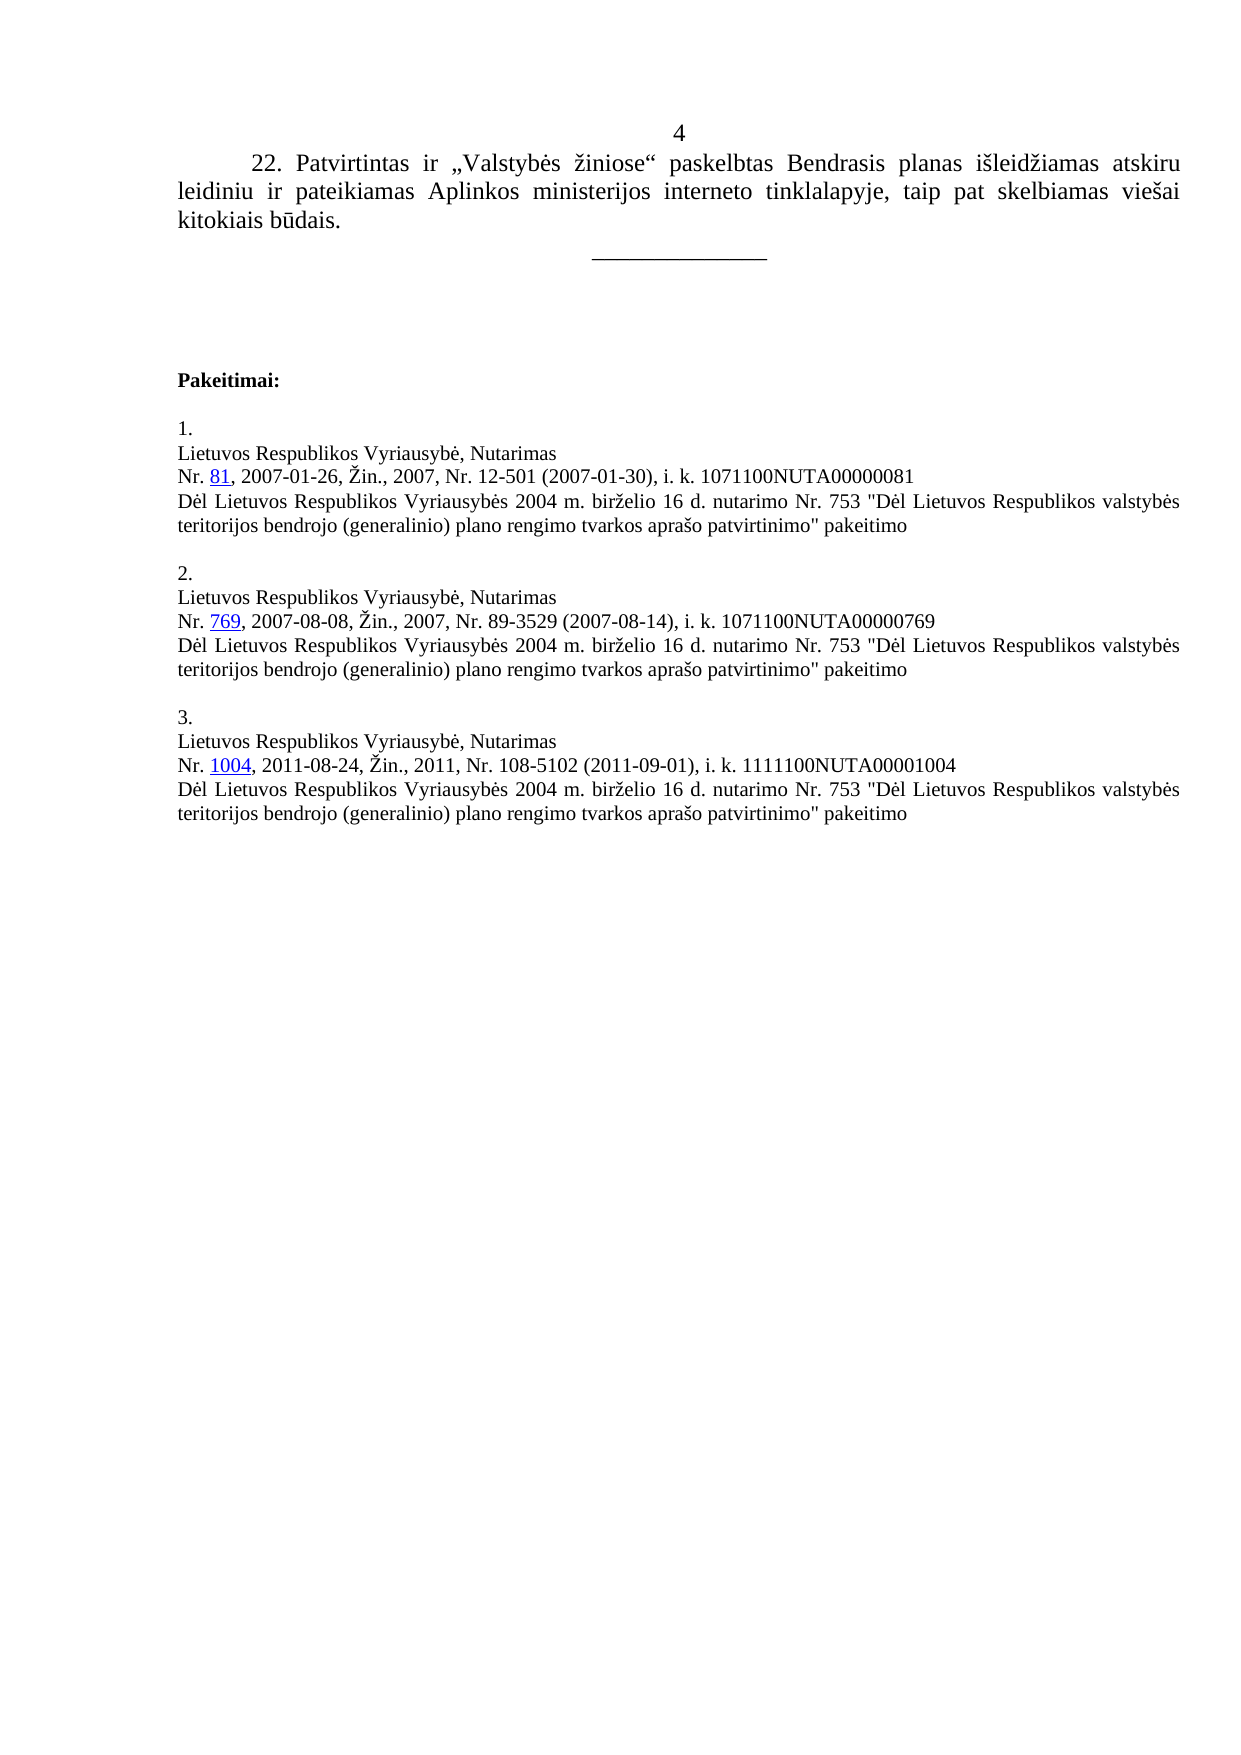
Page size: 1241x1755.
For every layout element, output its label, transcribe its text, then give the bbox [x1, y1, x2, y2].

text 22. Patvirtintas ir „Valstybės žiniose“ paskelbtas Bendrasis planas išleidžiamas atskiru leidiniu ir pateikiamas Aplinkos ministerijos interneto tinklalapyje, taip pat skelbiamas viešai kitokiais būdais. [177, 148, 1181, 234]
text Lietuvos Respublikos Vyriausybė, Nutarimas [177, 585, 1181, 609]
text Lietuvos Respublikos Vyriausybė, Nutarimas [177, 729, 1181, 753]
text Dėl Lietuvos Respublikos Vyriausybės 2004 m. birželio 16 d. nutarimo Nr. 753 "Dėl Lietuvos Respublikos valstybės teritorijos bendrojo (generalinio) plano rengimo tvarkos aprašo patvirtinimo" pakeitimo [177, 777, 1181, 825]
text Pakeitimai: [177, 368, 1181, 392]
text 2. [177, 561, 1181, 585]
text Nr. 769, 2007-08-08, Žin., 2007, Nr. 89-3529 (2007-08-14), i. k. 1071100NUTA00000769 [177, 609, 1181, 633]
text Dėl Lietuvos Respublikos Vyriausybės 2004 m. birželio 16 d. nutarimo Nr. 753 "Dėl Lietuvos Respublikos valstybės teritorijos bendrojo (generalinio) plano rengimo tvarkos aprašo patvirtinimo" pakeitimo [177, 488, 1181, 537]
text 1. [177, 416, 1181, 440]
text Nr. 1004, 2011-08-24, Žin., 2011, Nr. 108-5102 (2011-09-01), i. k. 1111100NUTA00001004 [177, 753, 1181, 777]
text 3. [177, 705, 1181, 729]
text Dėl Lietuvos Respublikos Vyriausybės 2004 m. birželio 16 d. nutarimo Nr. 753 "Dėl Lietuvos Respublikos valstybės teritorijos bendrojo (generalinio) plano rengimo tvarkos aprašo patvirtinimo" pakeitimo [177, 633, 1181, 681]
text ______________ [177, 234, 1181, 263]
text Nr. 81, 2007-01-26, Žin., 2007, Nr. 12-501 (2007-01-30), i. k. 1071100NUTA00000081 [177, 464, 1181, 488]
text Lietuvos Respublikos Vyriausybė, Nutarimas [177, 440, 1181, 464]
